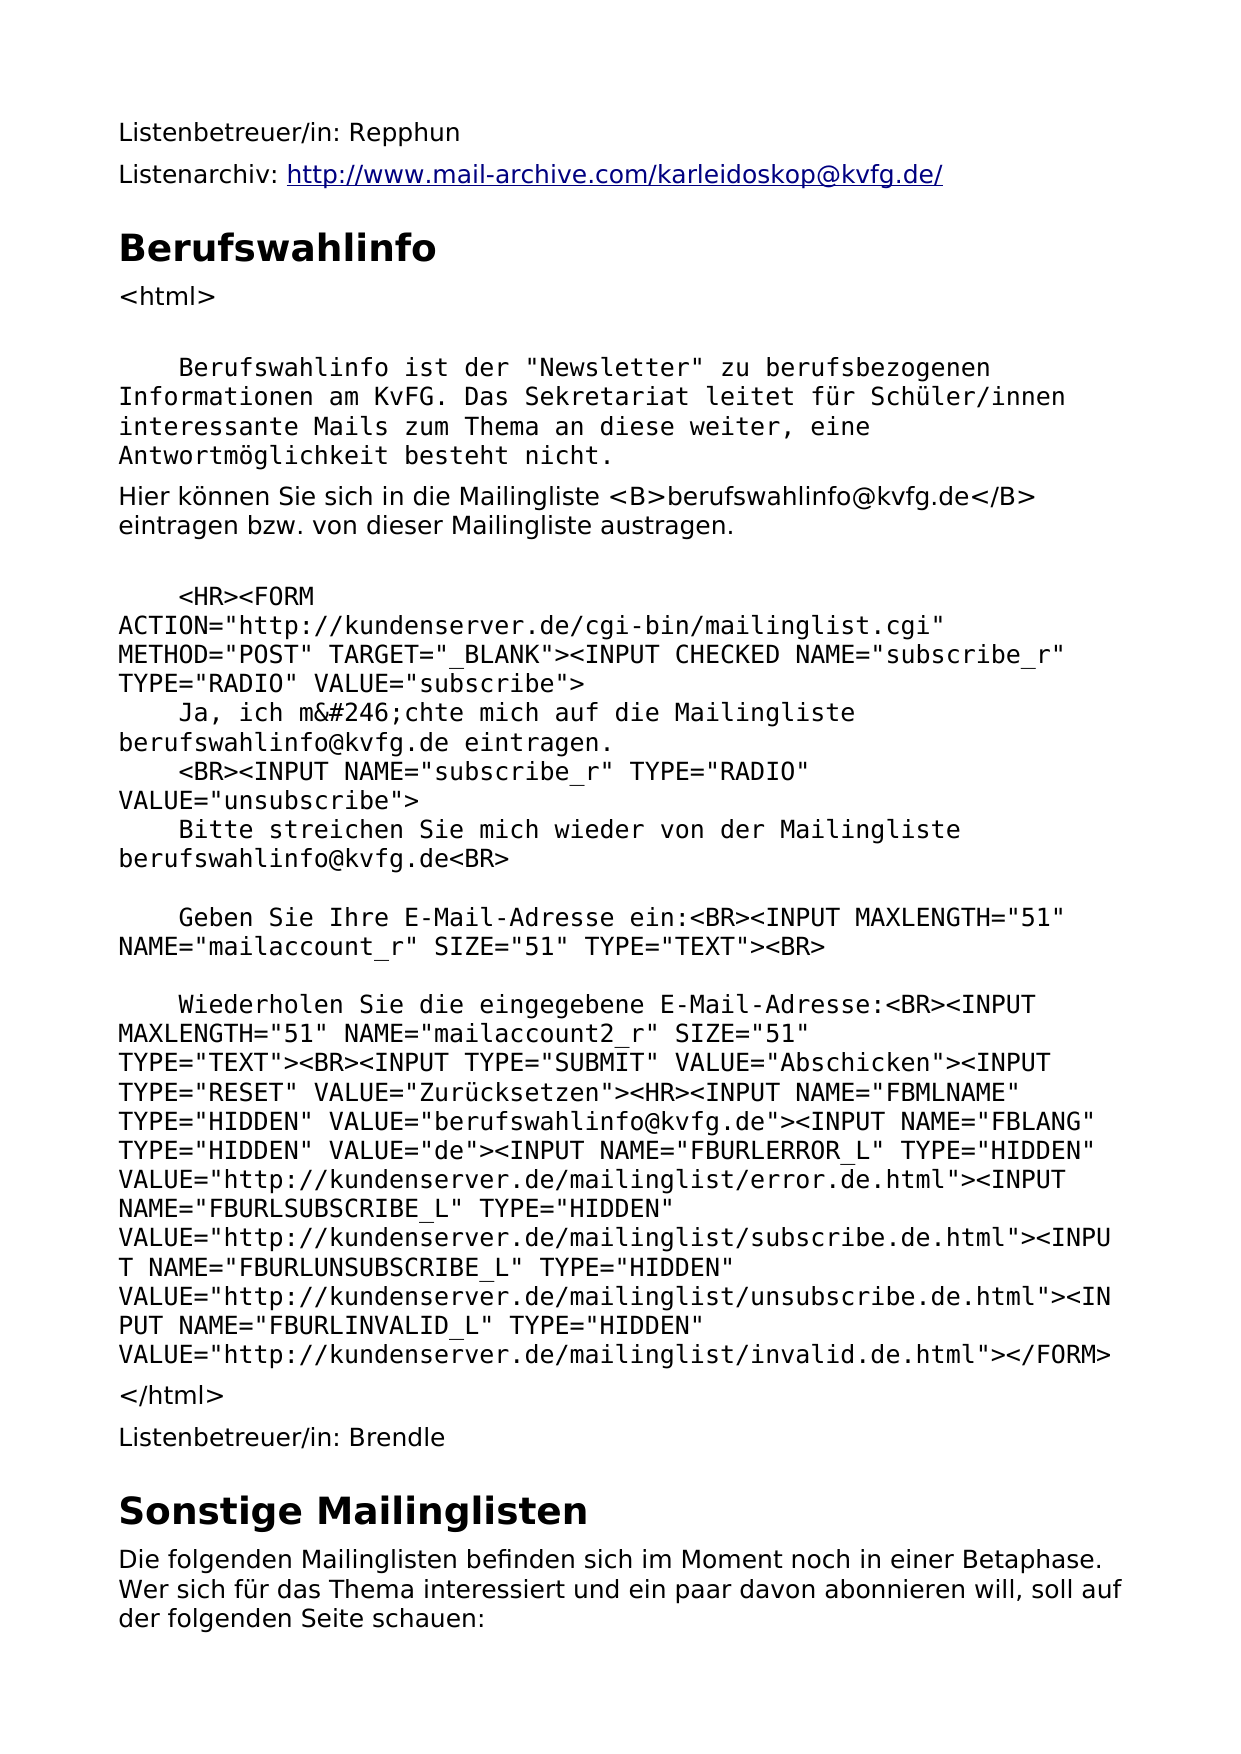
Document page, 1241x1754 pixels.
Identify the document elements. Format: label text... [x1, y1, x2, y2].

text <html> [118, 283, 1122, 312]
text Listenbetreuer/in: Brendle [118, 1423, 1122, 1452]
subtitle Sonstige Mailinglisten [118, 1489, 1122, 1533]
text Berufswahlinfo ist der "Newsletter" zu berufsbezogenen Informationen am KvFG. Das Sekretariat leitet für Schüler/innen interessante Mails zum Thema an diese weiter, eine Antwortmöglichkeit besteht nicht. [118, 324, 1122, 470]
subtitle Berufswahlinfo [118, 226, 1122, 270]
text <HR><FORM ACTION="http://kundenserver.de/cgi-bin/mailinglist.cgi" METHOD="POST" TARGET="_BLANK"><INPUT CHECKED NAME="subscribe_r" TYPE="RADIO" VALUE="subscribe"> Ja, ich m&#246;chte mich auf die Mailingliste berufswahlinfo@kvfg.de eintragen. <BR><INPUT NAME="subscribe_r" TYPE="RADIO" VALUE="unsubscribe"> Bitte streichen Sie mich wieder von der Mailingliste berufswahlinfo@kvfg.de<BR> Geben Sie Ihre E-Mail-Adresse ein:<BR><INPUT MAXLENGTH="51" NAME="mailaccount_r" SIZE="51" TYPE="TEXT"><BR> Wiederholen Sie die eingegebene E-Mail-Adresse:<BR><INPUT MAXLENGTH="51" NAME="mailaccount2_r" SIZE="51" TYPE="TEXT"><BR><INPUT TYPE="SUBMIT" VALUE="Abschicken"><INPUT TYPE="RESET" VALUE="Zurücksetzen"><HR><INPUT NAME="FBMLNAME" TYPE="HIDDEN" VALUE="berufswahlinfo@kvfg.de"><INPUT NAME="FBLANG" TYPE="HIDDEN" VALUE="de"><INPUT NAME="FBURLERROR_L" TYPE="HIDDEN" VALUE="http://kundenserver.de/mailinglist/error.de.html"><INPUT NAME="FBURLSUBSCRIBE_L" TYPE="HIDDEN" VALUE="http://kundenserver.de/mailinglist/subscribe.de.html"><INPUT NAME="FBURLUNSUBSCRIBE_L" TYPE="HIDDEN" VALUE="http://kundenserver.de/mailinglist/unsubscribe.de.html"><INPUT NAME="FBURLINVALID_L" TYPE="HIDDEN" VALUE="http://kundenserver.de/mailinglist/invalid.de.html"></FORM> [118, 553, 1122, 1369]
text </html> [118, 1381, 1122, 1410]
text Die folgenden Mailinglisten befinden sich im Moment noch in einer Betaphase. Wer sich für das Thema interessiert und ein paar davon abonnieren will, soll auf der folgenden Seite schauen: [118, 1546, 1122, 1633]
text Listenarchiv: http://www.mail-archive.com/karleidoskop@kvfg.de/ [118, 160, 1122, 189]
text Hier können Sie sich in die Mailingliste <B>berufswahlinfo@kvfg.de</B> eintragen bzw. von dieser Mailingliste austragen. [118, 482, 1122, 540]
text Listenbetreuer/in: Repphun [118, 118, 1122, 147]
